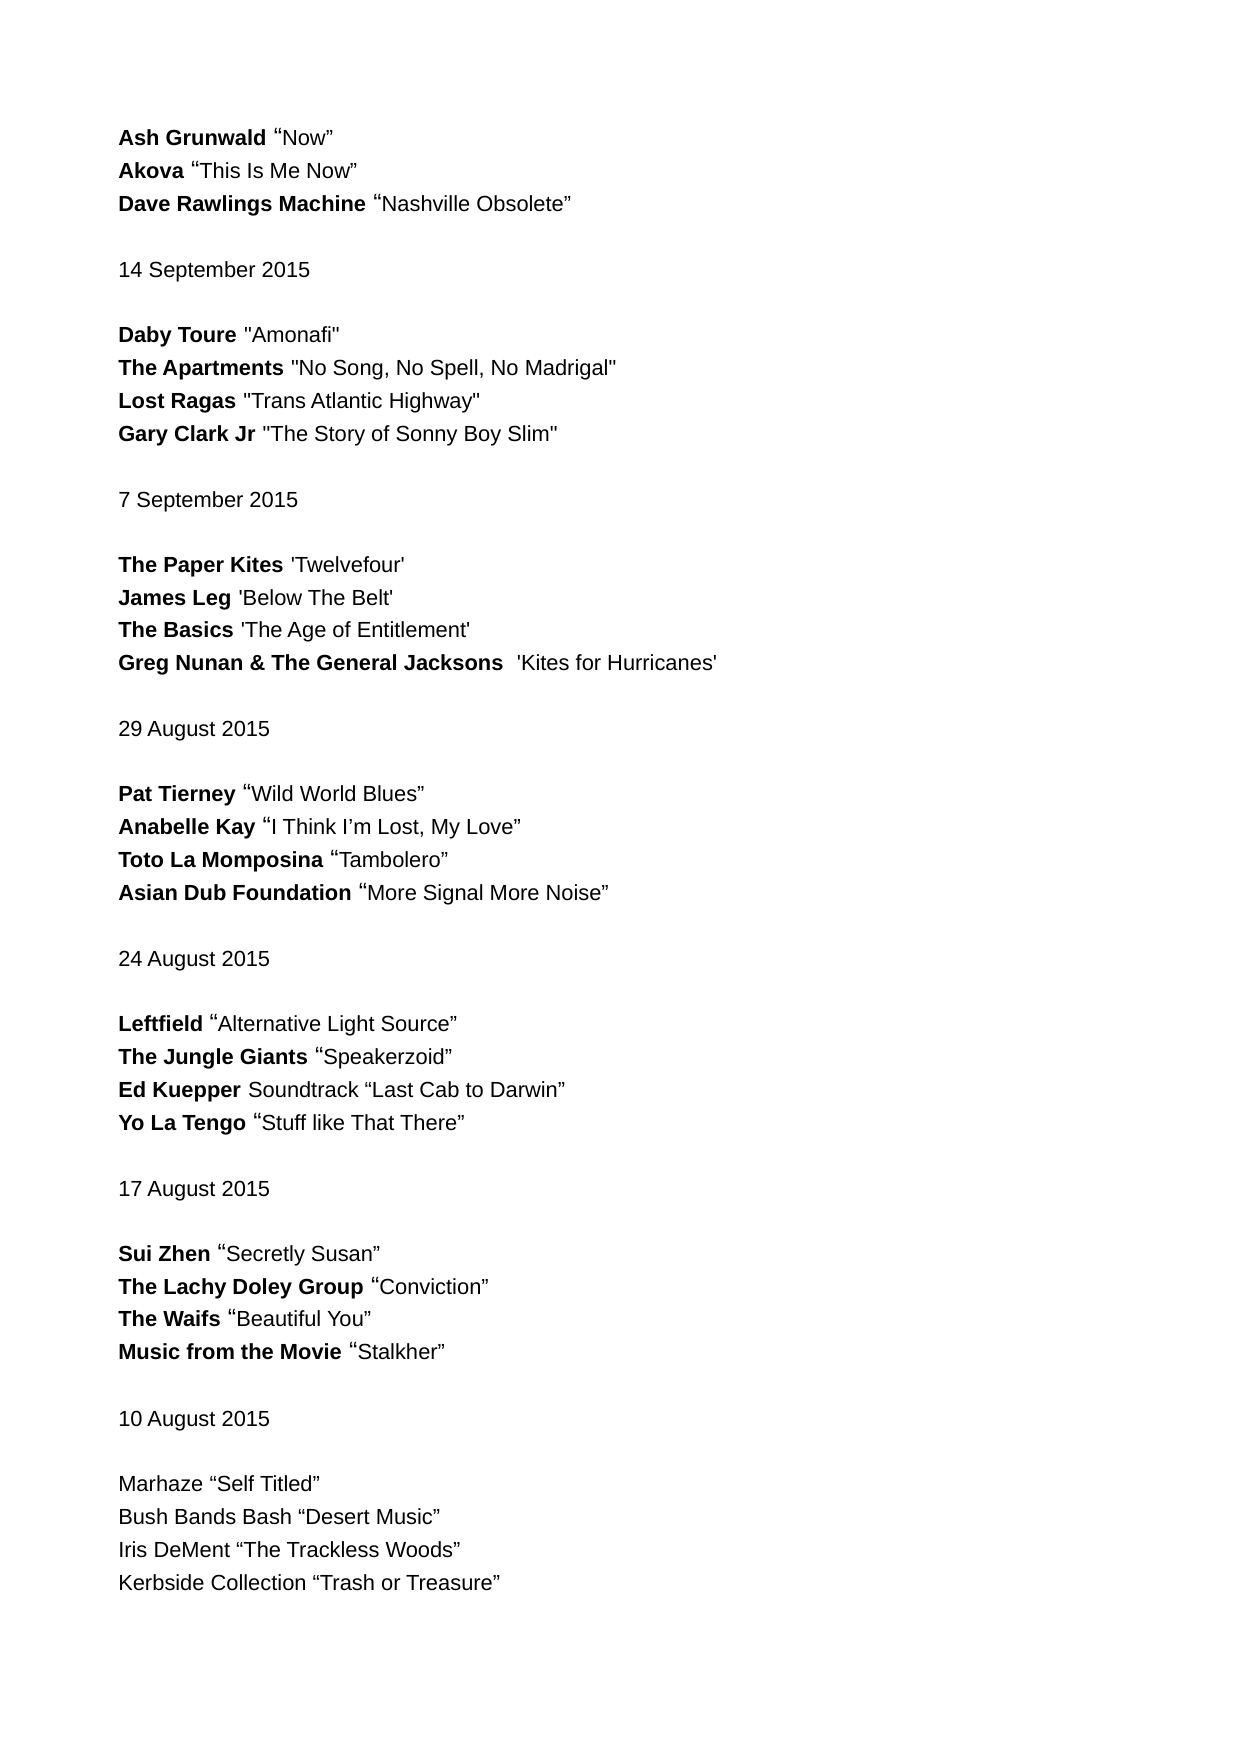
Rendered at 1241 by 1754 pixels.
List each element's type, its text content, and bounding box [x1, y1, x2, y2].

text Ash Grunwald “Now” Akova “This Is Me Now” Dave Rawlings Machine “Nashville Obsolete” 14 September 2015 Daby Toure "Amonafi" The Apartments "No Song, No Spell, No Madrigal" Lost Ragas "Trans Atlantic Highway" Gary Clark Jr "The Story of Sonny Boy Slim" 7 September 2015 The Paper Kites 'Twelvefour' James Leg 'Below The Belt' The Basics 'The Age of Entitlement' Greg Nunan & The General Jacksons 'Kites for Hurricanes' 29 August 2015 Pat Tierney “Wild World Blues” Anabelle Kay “I Think I’m Lost, My Love” Toto La Momposina “Tambolero” Asian Dub Foundation “More Signal More Noise” 24 August 2015 Leftfield “Alternative Light Source” The Jungle Giants “Speakerzoid” Ed Kuepper Soundtrack “Last Cab to Darwin” Yo La Tengo “Stuff like That There” 17 August 2015 Sui Zhen “Secretly Susan” The Lachy Doley Group “Conviction” The Waifs “Beautiful You” Music from the Movie “Stalkher” 10 August 2015 Marhaze “Self Titled” Bush Bands Bash “Desert Music” Iris DeMent “The Trackless Woods” Kerbside Collection “Trash or Treasure” [118, 118, 1122, 1627]
